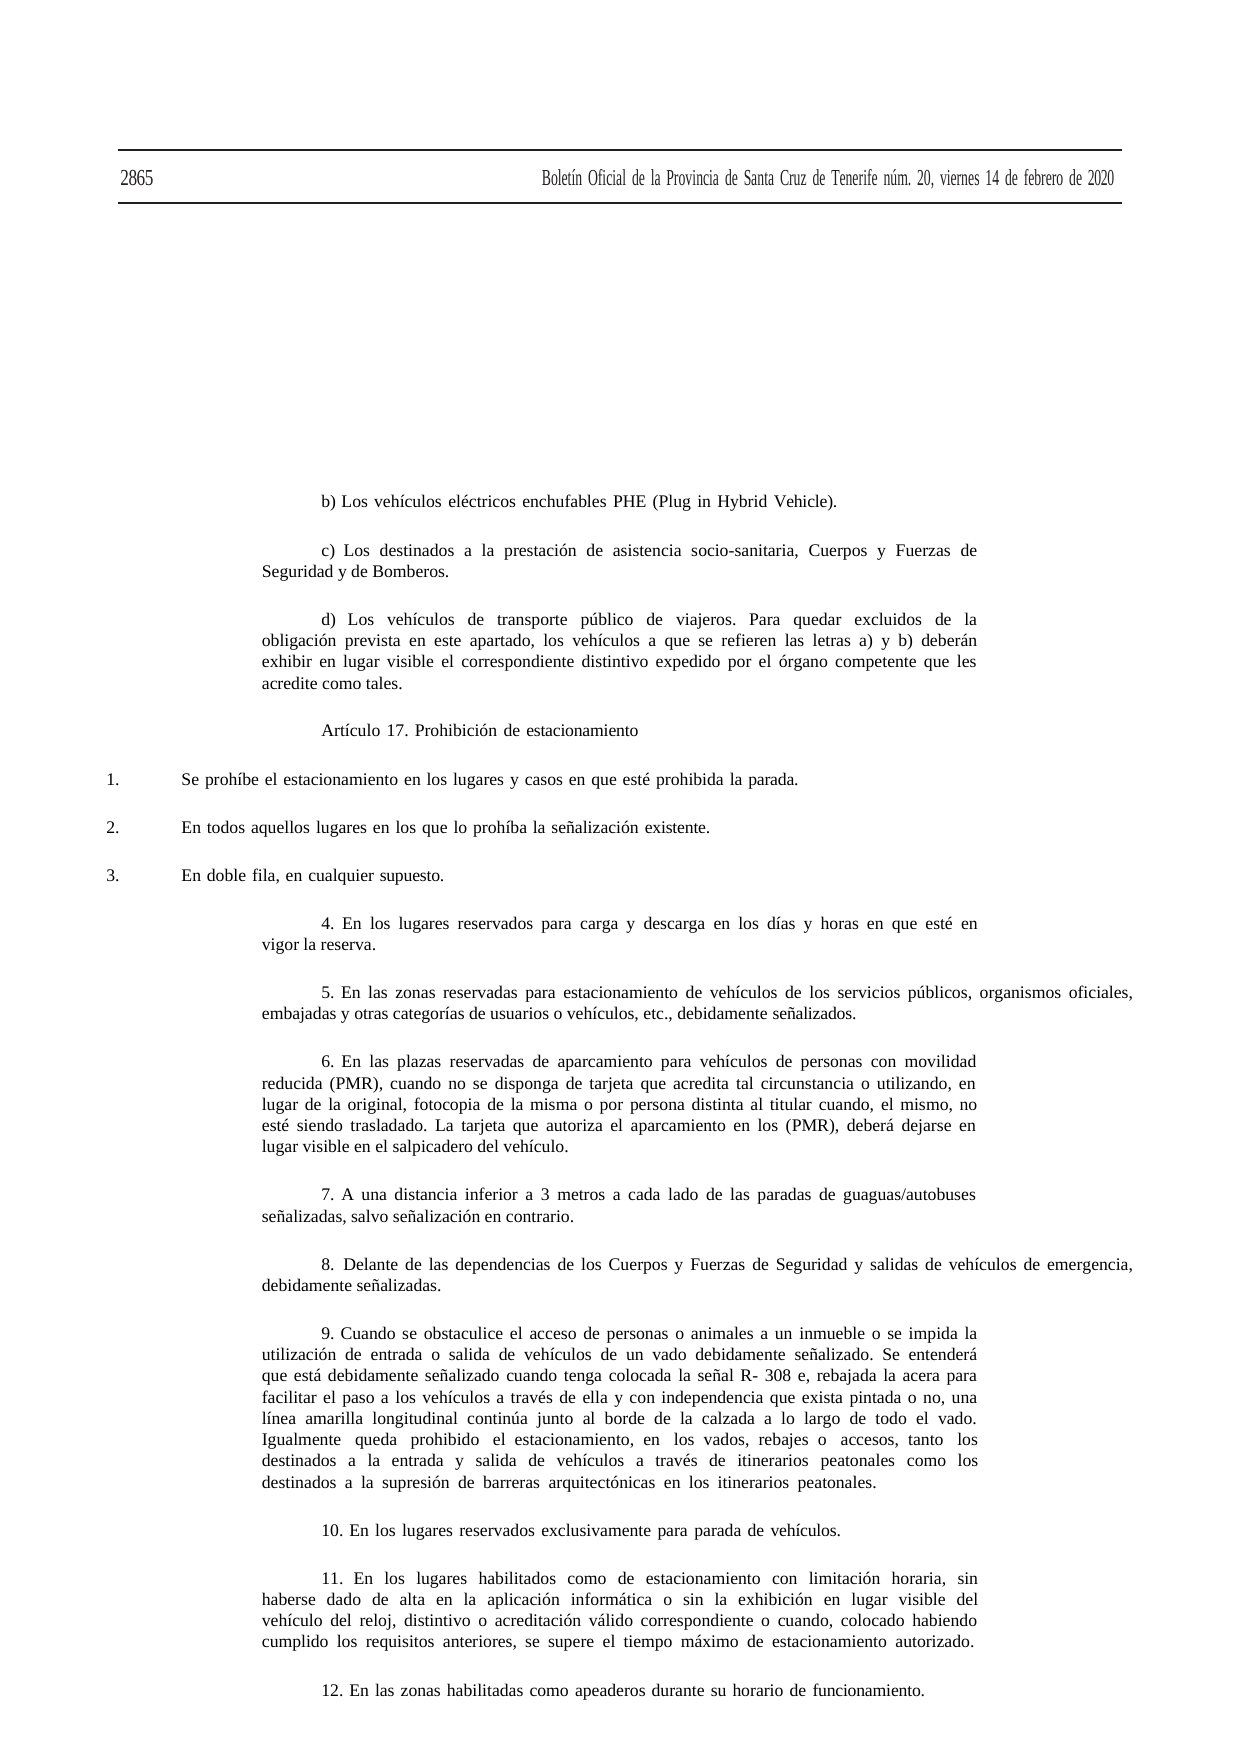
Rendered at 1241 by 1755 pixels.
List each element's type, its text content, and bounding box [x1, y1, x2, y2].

list Delante de las dependencias de los Cuerpos y Fuerzas de Seguridad y salidas de vehículos de emergencia, debidamente señalizadas. [262, 1253, 1134, 1295]
list En doble fila, en cualquier supuesto. [106, 864, 1134, 885]
list En los lugares reservados para carga y descarga en los días y horas en que esté en vigor la reserva. [262, 913, 978, 954]
list En las zonas habilitadas como apeaderos durante su horario de funcionamiento. [321, 1679, 1134, 1700]
list En las zonas reservadas para estacionamiento de vehículos de los servicios públicos, organismos oficiales, embajadas y otras categorías de usuarios o vehículos, etc., debidamente señalizados. [262, 982, 1134, 1023]
list Se prohíbe el estacionamiento en los lugares y casos en que esté prohibida la parada. [106, 768, 1134, 789]
list Cuando se obstaculice el acceso de personas o animales a un inmueble o se impida la utilización de entrada o salida de vehículos de un vado debidamente señalizado. Se entenderá que está debidamente señalizado cuando tenga colocada la señal R- 308 e, rebajada la acera para facilitar el paso a los vehículos a través de ella y con independencia que exista pintada o no, una línea amarilla longitudinal continúa junto al borde de la calzada a lo largo de todo el vado. Igualmente queda prohibido el estacionamiento, en los vados, rebajes o accesos, tanto los destinados a la entrada y salida de vehículos a través de itinerarios peatonales como los destinados a la supresión de barreras arquitectónicas en los itinerarios peatonales. [262, 1323, 978, 1492]
list En los lugares reservados exclusivamente para parada de vehículos. [321, 1520, 1134, 1540]
list En los lugares habilitados como de estacionamiento con limitación horaria, sin haberse dado de alta en la aplicación informática o sin la exhibición en lugar visible del vehículo del reloj, distintivo o acreditación válido correspondiente o cuando, colocado habiendo cumplido los requisitos anteriores, se supere el tiempo máximo de estacionamiento autorizado. [262, 1568, 978, 1652]
text Artículo 17. Prohibición de estacionamiento [321, 720, 1134, 741]
list En todos aquellos lugares en los que lo prohíba la señalización existente. [106, 816, 1134, 837]
list Los vehículos eléctricos enchufables PHE (Plug in Hybrid Vehicle). [321, 491, 1134, 512]
list Los vehículos de transporte público de viajeros. Para quedar excluidos de la obligación prevista en este apartado, los vehículos a que se refieren las letras a) y b) deberán exhibir en lugar visible el correspondiente distintivo expedido por el órgano competente que les acredite como tales. [262, 609, 978, 693]
list Los destinados a la prestación de asistencia socio-sanitaria, Cuerpos y Fuerzas de Seguridad y de Bomberos. [262, 539, 978, 581]
list En las plazas reservadas de aparcamiento para vehículos de personas con movilidad reducida (PMR), cuando no se disponga de tarjeta que acredita tal circunstancia o utilizando, en lugar de la original, fotocopia de la misma o por persona distinta al titular cuando, el mismo, no esté siendo trasladado. La tarjeta que autoriza el aparcamiento en los (PMR), deberá dejarse en lugar visible en el salpicadero del vehículo. [262, 1051, 978, 1157]
list A una distancia inferior a 3 metros a cada lado de las paradas de guaguas/autobuses señalizadas, salvo señalización en contrario. [262, 1184, 978, 1226]
